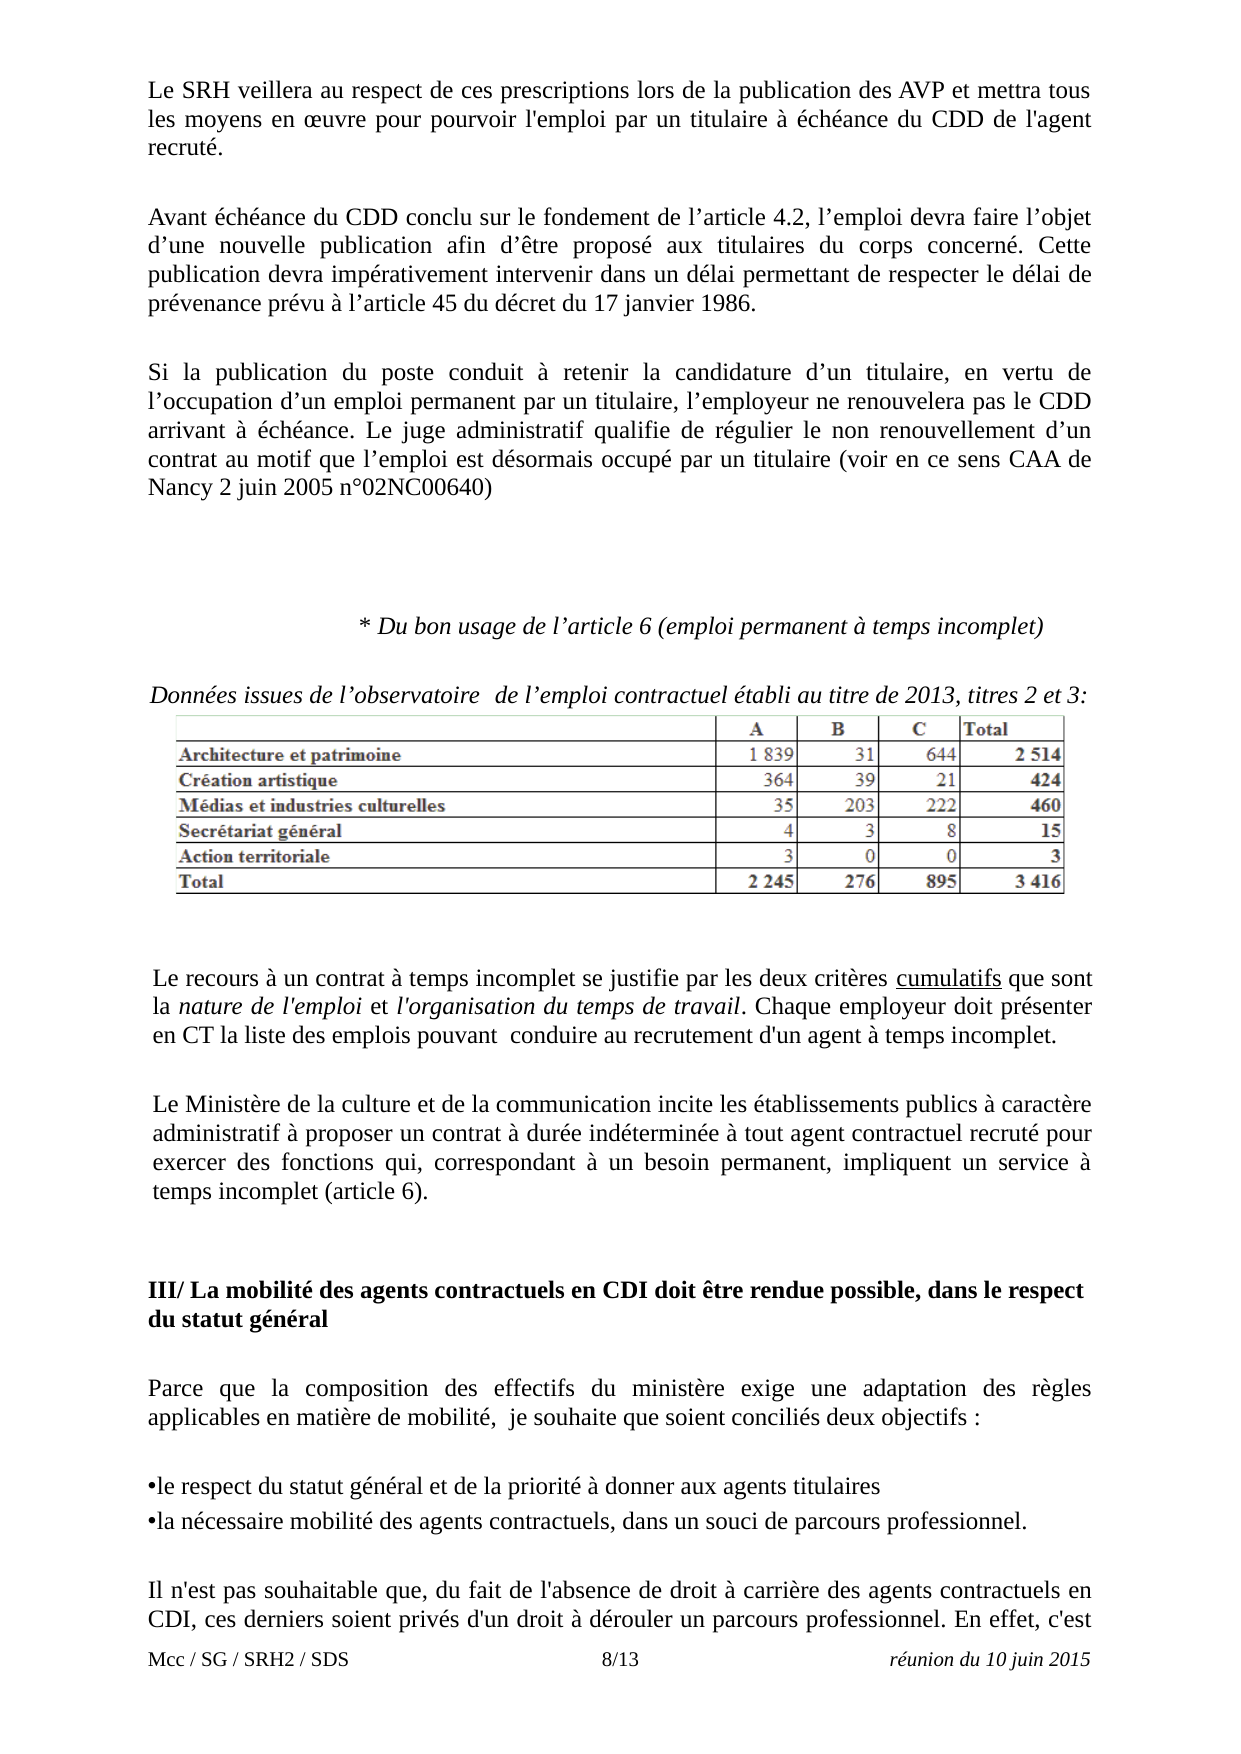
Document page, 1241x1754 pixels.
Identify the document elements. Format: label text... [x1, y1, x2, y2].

text Le Ministère de la culture et de la communication incite les établissements publics à caractère administratif à proposer un contrat à durée indéterminée à tout agent contractuel recruté pour exercer des fonctions qui, correspondant à un besoin permanent, impliquent un service à temps incomplet (article 6). [152, 1089, 1093, 1204]
text Données issues de l’observatoire de l’emploi contractuel établi au titre de 2013, titres 2 et 3: [148, 681, 1093, 709]
text * Du bon usage de l’article 6 (emploi permanent à temps incomplet) [358, 611, 1093, 640]
text Avant échéance du CDD conclu sur le fondement de l’article 4.2, l’emploi devra faire l’objet d’une nouvelle publication afin d’être proposé aux titulaires du corps concerné. Cette publication devra impérativement intervenir dans un délai permettant de respecter le délai de prévenance prévu à l’article 45 du décret du 17 janvier 1986. [148, 202, 1093, 317]
list la nécessaire mobilité des agents contractuels, dans un souci de parcours professionnel. [148, 1506, 1093, 1535]
text Il n'est pas souhaitable que, du fait de l'absence de droit à carrière des agents contractuels en CDI, ces derniers soient privés d'un droit à dérouler un parcours professionnel. En effet, c'est [148, 1575, 1093, 1633]
list le respect du statut général et de la priorité à donner aux agents titulaires [148, 1471, 1093, 1500]
picture [175, 715, 1065, 894]
text Le SRH veillera au respect de ces prescriptions lors de la publication des AVP et mettra tous les moyens en œuvre pour pourvoir l'emploi par un titulaire à échéance du CDD de l'agent recruté. [148, 75, 1093, 161]
text Si la publication du poste conduit à retenir la candidature d’un titulaire, en vertu de l’occupation d’un emploi permanent par un titulaire, l’employeur ne renouvelera pas le CDD arrivant à échéance. Le juge administratif qualifie de régulier le non renouvellement d’un contrat au motif que l’emploi est désormais occupé par un titulaire (voir en ce sens CAA de Nancy 2 juin 2005 n°02NC00640) [148, 357, 1093, 501]
text III/ La mobilité des agents contractuels en CDI doit être rendue possible, dans le respect du statut général [148, 1275, 1093, 1332]
text Le recours à un contrat à temps incomplet se justifie par les deux critères cumulatifs que sont la nature de l'emploi et l'organisation du temps de travail. Chaque employeur doit présenter en CT la liste des emplois pouvant conduire au recrutement d'un agent à temps incomplet. [152, 963, 1093, 1049]
text Parce que la composition des effectifs du ministère exige une adaptation des règles applicables en matière de mobilité, je souhaite que soient conciliés deux objectifs : [148, 1373, 1093, 1431]
